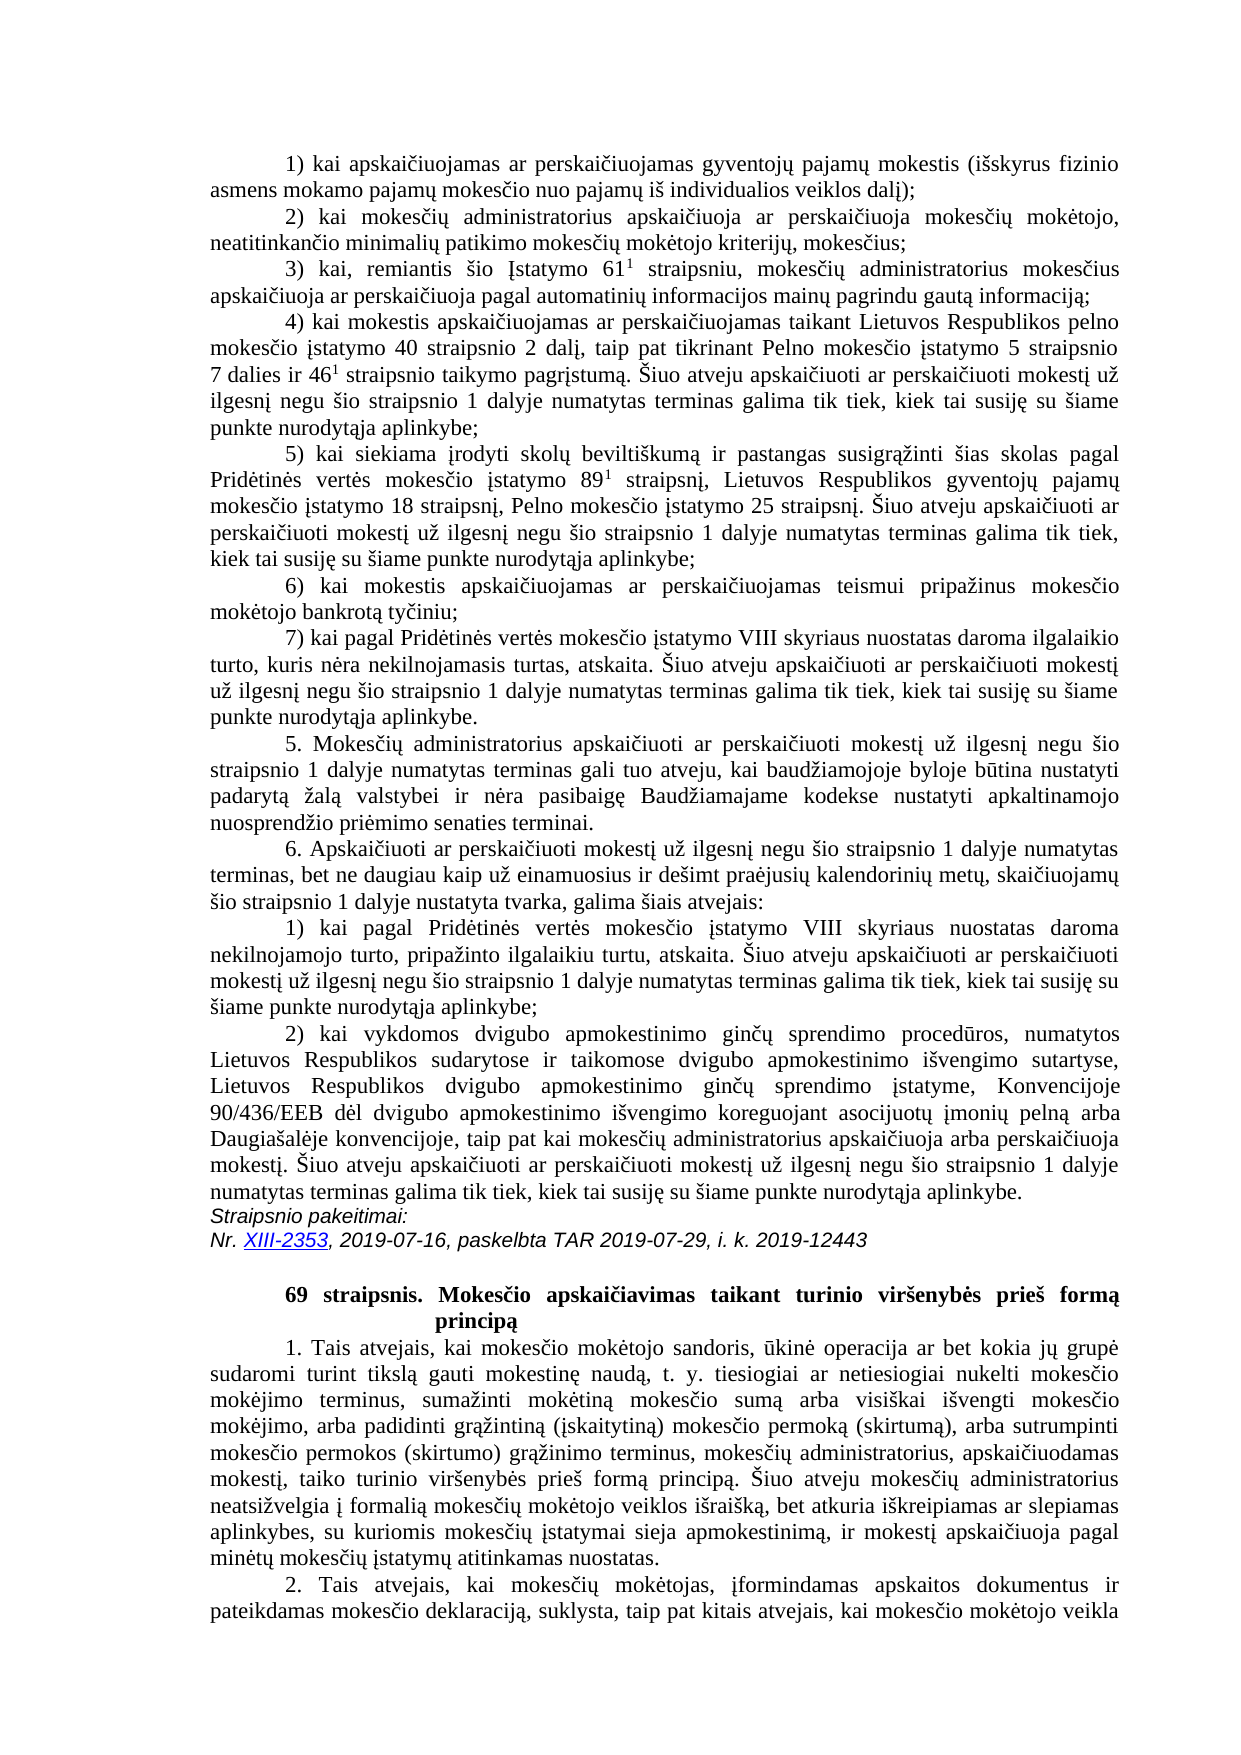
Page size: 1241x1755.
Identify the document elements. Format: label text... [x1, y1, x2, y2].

text 2. Tais atvejais, kai mokesčių mokėtojas, įformindamas apskaitos dokumentus ir pateikdamas mokesčio deklaraciją, suklysta, taip pat kitais atvejais, kai mokesčio mokėtojo veikla [210, 1571, 1120, 1623]
text 7) kai pagal Pridėtinės vertės mokesčio įstatymo VIII skyriaus nuostatas daroma ilgalaikio turto, kuris nėra nekilnojamasis turtas, atskaita. Šiuo atveju apskaičiuoti ar perskaičiuoti mokestį už ilgesnį negu šio straipsnio 1 dalyje numatytas terminas galima tik tiek, kiek tai susiję su šiame punkte nurodytąja aplinkybe. [210, 624, 1120, 730]
text 5. Mokesčių administratorius apskaičiuoti ar perskaičiuoti mokestį už ilgesnį negu šio straipsnio 1 dalyje numatytas terminas gali tuo atveju, kai baudžiamojoje byloje būtina nustatyti padarytą žalą valstybei ir nėra pasibaigę Baudžiamajame kodekse nustatyti apkaltinamojo nuosprendžio priėmimo senaties terminai. [210, 730, 1120, 835]
text Nr. XIII-2353, 2019-07-16, paskelbta TAR 2019-07-29, i. k. 2019-12443 [210, 1228, 1120, 1252]
text 6. Apskaičiuoti ar perskaičiuoti mokestį už ilgesnį negu šio straipsnio 1 dalyje numatytas terminas, bet ne daugiau kaip už einamuosius ir dešimt praėjusių kalendorinių metų, skaičiuojamų šio straipsnio 1 dalyje nustatyta tvarka, galima šiais atvejais: [210, 835, 1120, 914]
text 3) kai, remiantis šio Įstatymo 611 straipsniu, mokesčių administratorius mokesčius apskaičiuoja ar perskaičiuoja pagal automatinių informacijos mainų pagrindu gautą informaciją; [210, 255, 1120, 308]
text 1) kai apskaičiuojamas ar perskaičiuojamas gyventojų pajamų mokestis (išskyrus fizinio asmens mokamo pajamų mokesčio nuo pajamų iš individualios veiklos dalį); [210, 150, 1120, 203]
text 69 straipsnis. Mokesčio apskaičiavimas taikant turinio viršenybės prieš formą principą [285, 1281, 1120, 1333]
text 1) kai pagal Pridėtinės vertės mokesčio įstatymo VIII skyriaus nuostatas daroma nekilnojamojo turto, pripažinto ilgalaikiu turtu, atskaita. Šiuo atveju apskaičiuoti ar perskaičiuoti mokestį už ilgesnį negu šio straipsnio 1 dalyje numatytas terminas galima tik tiek, kiek tai susiję su šiame punkte nurodytąja aplinkybe; [210, 914, 1120, 1020]
text 2) kai vykdomos dvigubo apmokestinimo ginčų sprendimo procedūros, numatytos Lietuvos Respublikos sudarytose ir taikomose dvigubo apmokestinimo išvengimo sutartyse, Lietuvos Respublikos dvigubo apmokestinimo ginčų sprendimo įstatyme, Konvencijoje 90/436/EEB dėl dvigubo apmokestinimo išvengimo koreguojant asocijuotų įmonių pelną arba Daugiašalėje konvencijoje, taip pat kai mokesčių administratorius apskaičiuoja arba perskaičiuoja mokestį. Šiuo atveju apskaičiuoti ar perskaičiuoti mokestį už ilgesnį negu šio straipsnio 1 dalyje numatytas terminas galima tik tiek, kiek tai susiję su šiame punkte nurodytąja aplinkybe. [210, 1020, 1120, 1204]
text 6) kai mokestis apskaičiuojamas ar perskaičiuojamas teismui pripažinus mokesčio mokėtojo bankrotą tyčiniu; [210, 572, 1120, 624]
text 5) kai siekiama įrodyti skolų beviltiškumą ir pastangas susigrąžinti šias skolas pagal Pridėtinės vertės mokesčio įstatymo 891 straipsnį, Lietuvos Respublikos gyventojų pajamų mokesčio įstatymo 18 straipsnį, Pelno mokesčio įstatymo 25 straipsnį. Šiuo atveju apskaičiuoti ar perskaičiuoti mokestį už ilgesnį negu šio straipsnio 1 dalyje numatytas terminas galima tik tiek, kiek tai susiję su šiame punkte nurodytąja aplinkybe; [210, 440, 1120, 572]
text 4) kai mokestis apskaičiuojamas ar perskaičiuojamas taikant Lietuvos Respublikos pelno mokesčio įstatymo 40 straipsnio 2 dalį, taip pat tikrinant Pelno mokesčio įstatymo 5 straipsnio 7 dalies ir 461 straipsnio taikymo pagrįstumą. Šiuo atveju apskaičiuoti ar perskaičiuoti mokestį už ilgesnį negu šio straipsnio 1 dalyje numatytas terminas galima tik tiek, kiek tai susiję su šiame punkte nurodytąja aplinkybe; [210, 308, 1120, 440]
text 1. Tais atvejais, kai mokesčio mokėtojo sandoris, ūkinė operacija ar bet kokia jų grupė sudaromi turint tikslą gauti mokestinę naudą, t. y. tiesiogiai ar netiesiogiai nukelti mokesčio mokėjimo terminus, sumažinti mokėtiną mokesčio sumą arba visiškai išvengti mokesčio mokėjimo, arba padidinti grąžintiną (įskaitytiną) mokesčio permoką (skirtumą), arba sutrumpinti mokesčio permokos (skirtumo) grąžinimo terminus, mokesčių administratorius, apskaičiuodamas mokestį, taiko turinio viršenybės prieš formą principą. Šiuo atveju mokesčių administratorius neatsižvelgia į formalią mokesčių mokėtojo veiklos išraišką, bet atkuria iškreipiamas ar slepiamas aplinkybes, su kuriomis mokesčių įstatymai sieja apmokestinimą, ir mokestį apskaičiuoja pagal minėtų mokesčių įstatymų atitinkamas nuostatas. [210, 1333, 1120, 1571]
text 2) kai mokesčių administratorius apskaičiuoja ar perskaičiuoja mokesčių mokėtojo, neatitinkančio minimalių patikimo mokesčių mokėtojo kriterijų, mokesčius; [210, 203, 1120, 255]
text Straipsnio pakeitimai: [210, 1204, 1120, 1228]
